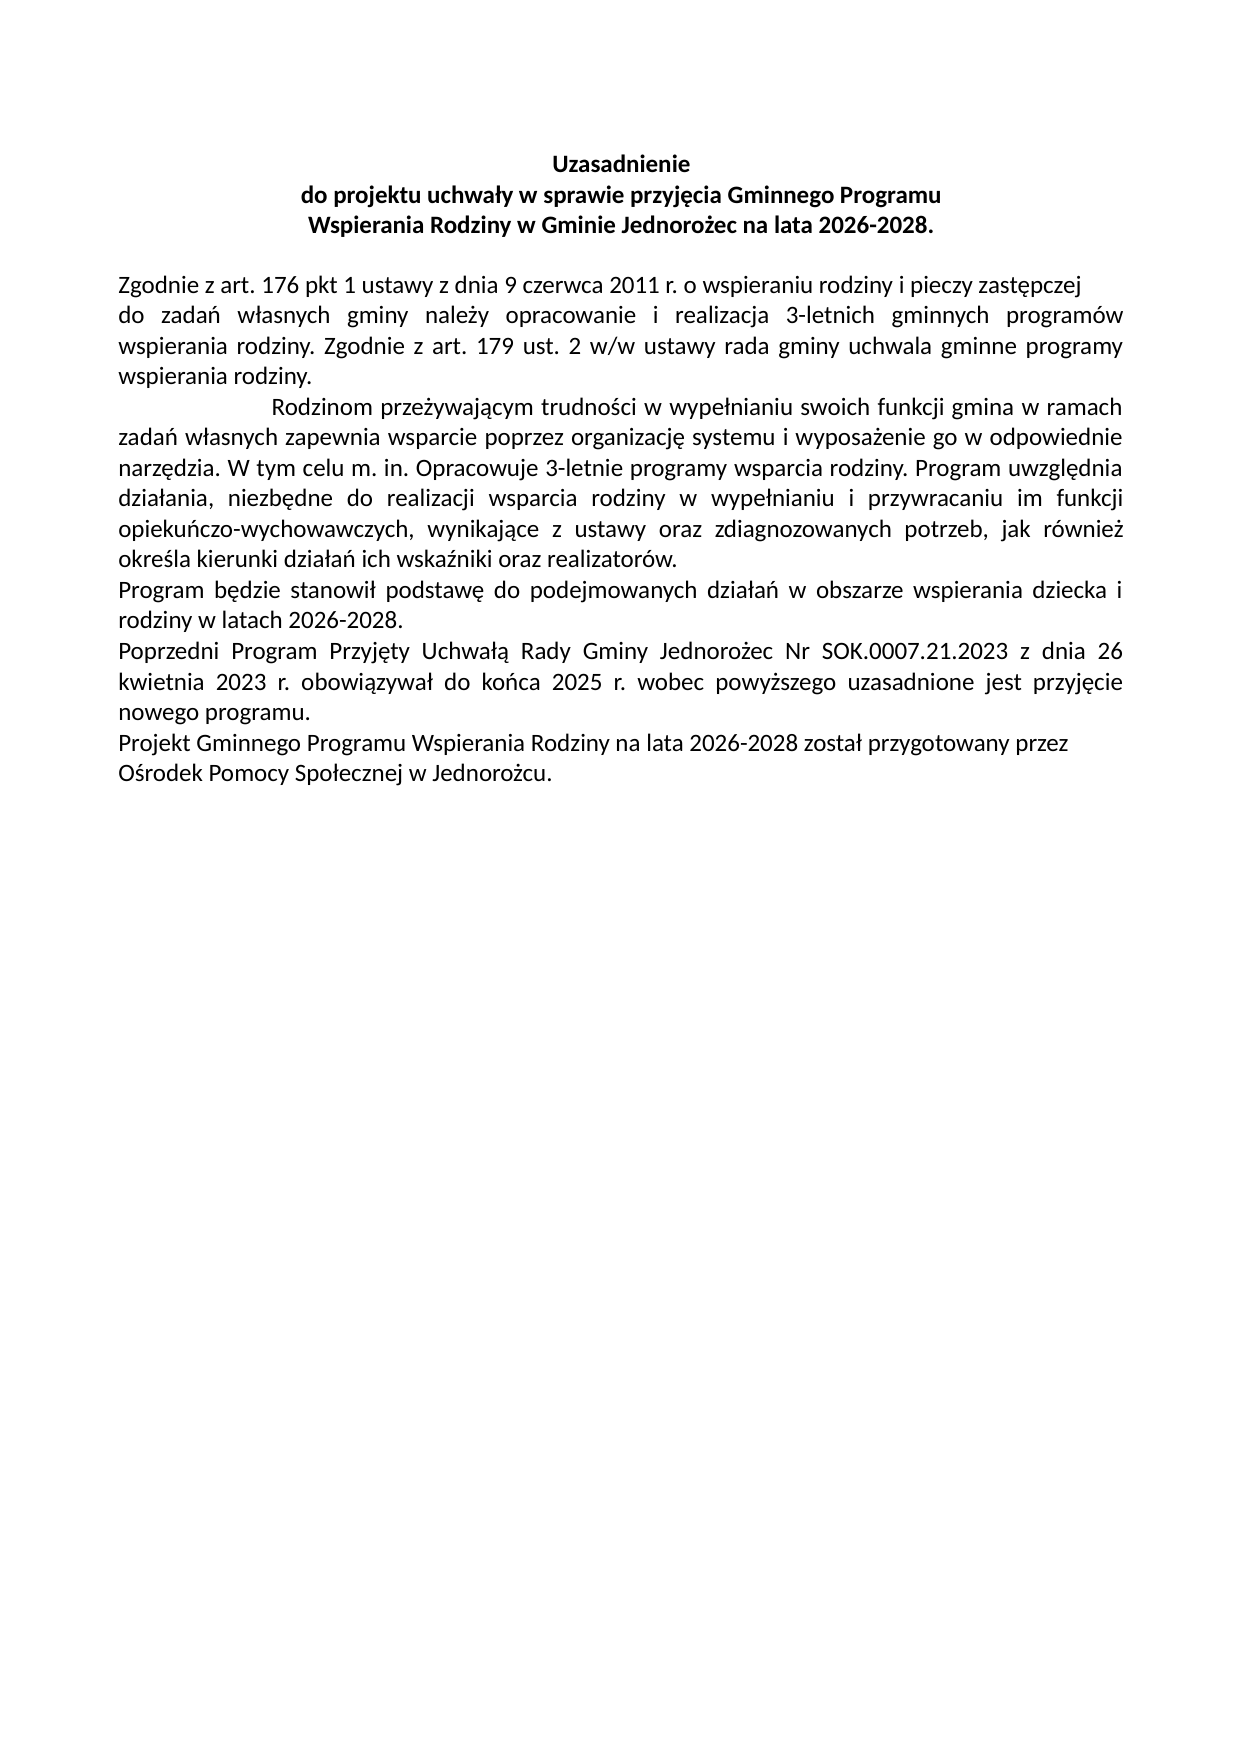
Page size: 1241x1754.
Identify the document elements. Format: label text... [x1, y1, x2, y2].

text Uzasadnienie [118, 149, 1124, 179]
text Program będzie stanowił podstawę do podejmowanych działań w obszarze wspierania dziecka i rodziny w latach 2026-2028. [118, 574, 1124, 635]
text Rodzinom przeżywającym trudności w wypełnianiu swoich funkcji gmina w ramach zadań własnych zapewnia wsparcie poprzez organizację systemu i wyposażenie go w odpowiednie narzędzia. W tym celu m. in. Opracowuje 3-letnie programy wsparcia rodziny. Program uwzględnia działania, niezbędne do realizacji wsparcia rodziny w wypełnianiu i przywracaniu im funkcji opiekuńczo-wychowawczych, wynikające z ustawy oraz zdiagnozowanych potrzeb, jak również określa kierunki działań ich wskaźniki oraz realizatorów. [118, 391, 1124, 574]
text Poprzedni Program Przyjęty Uchwałą Rady Gminy Jednorożec Nr SOK.0007.21.2023 z dnia 26 kwietnia 2023 r. obowiązywał do końca 2025 r. wobec powyższego uzasadnione jest przyjęcie nowego programu. [118, 635, 1124, 727]
text Wspierania Rodziny w Gminie Jednorożec na lata 2026-2028. [118, 210, 1124, 240]
text do projektu uchwały w sprawie przyjęcia Gminnego Programu [118, 179, 1124, 210]
text Projekt Gminnego Programu Wspierania Rodziny na lata 2026-2028 został przygotowany przez [118, 727, 1124, 757]
text Zgodnie z art. 176 pkt 1 ustawy z dnia 9 czerwca 2011 r. o wspieraniu rodziny i pieczy zastępczej [118, 269, 1124, 299]
text do zadań własnych gminy należy opracowanie i realizacja 3-letnich gminnych programów wspierania rodziny. Zgodnie z art. 179 ust. 2 w/w ustawy rada gminy uchwala gminne programy wspierania rodziny. [118, 299, 1124, 391]
text Ośrodek Pomocy Społecznej w Jednorożcu. [118, 757, 1124, 788]
